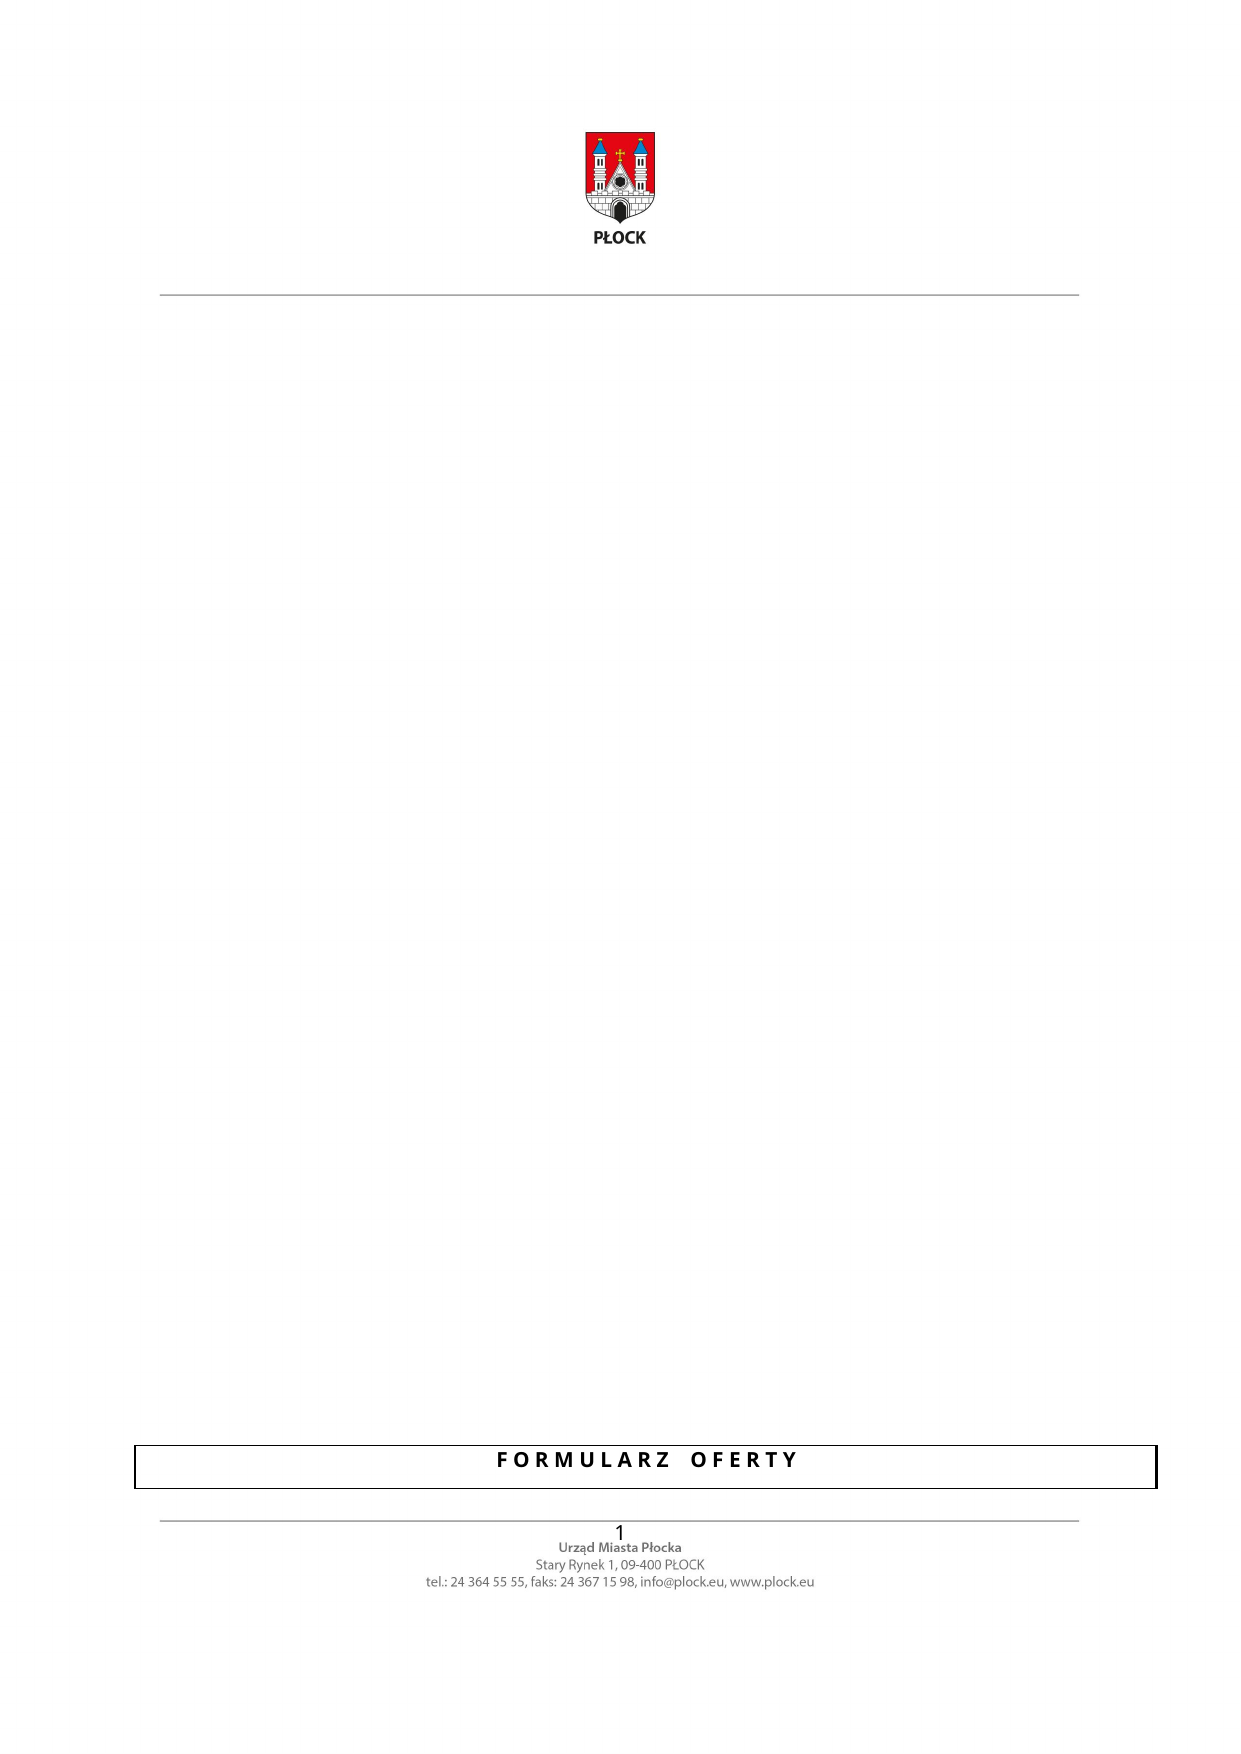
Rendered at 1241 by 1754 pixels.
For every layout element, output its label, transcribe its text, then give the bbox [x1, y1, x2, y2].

table_header F O R M U L A R Z O F E R T Y [136, 1446, 1155, 1488]
picture [0, 0, 1241, 1754]
